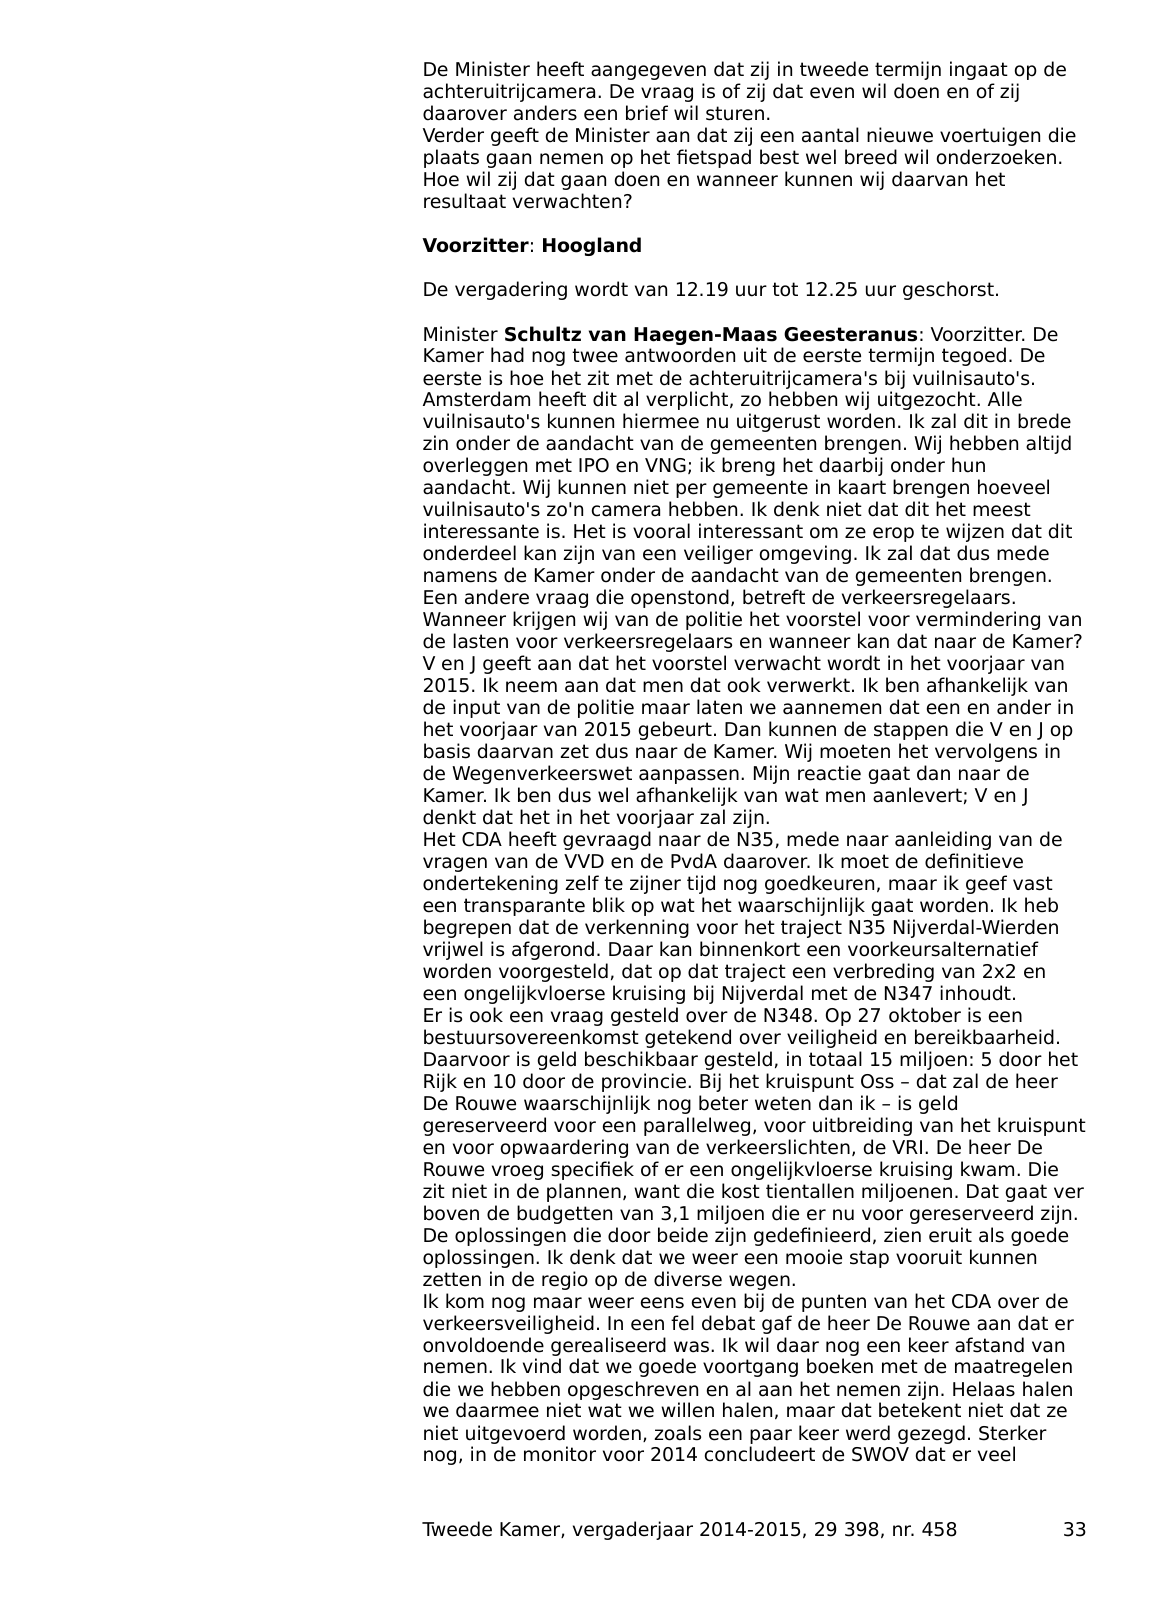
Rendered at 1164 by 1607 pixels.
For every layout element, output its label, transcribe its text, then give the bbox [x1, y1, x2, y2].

text Ik kom nog maar weer eens even bij de punten van het CDA over de verkeersveiligheid. In een fel debat gaf de heer De Rouwe aan dat er onvoldoende gerealiseerd was. Ik wil daar nog een keer afstand van nemen. Ik vind dat we goede voortgang boeken met de maatregelen die we hebben opgeschreven en al aan het nemen zijn. Helaas halen we daarmee niet wat we willen halen, maar dat betekent niet dat ze niet uitgevoerd worden, zoals een paar keer werd gezegd. Sterker nog, in de monitor voor 2014 concludeert de SWOV dat er veel [422, 1291, 1087, 1466]
text Voorzitter: Hoogland [422, 235, 1087, 257]
text Minister Schultz van Haegen-Maas Geesteranus: Voorzitter. De Kamer had nog twee antwoorden uit de eerste termijn tegoed. De eerste is hoe het zit met de achteruitrijcamera's bij vuilnisauto's. Amsterdam heeft dit al verplicht, zo hebben wij uitgezocht. Alle vuilnisauto's kunnen hiermee nu uitgerust worden. Ik zal dit in brede zin onder de aandacht van de gemeenten brengen. Wij hebben altijd overleggen met IPO en VNG; ik breng het daarbij onder hun aandacht. Wij kunnen niet per gemeente in kaart brengen hoeveel vuilnisauto's zo'n camera hebben. Ik denk niet dat dit het meest interessante is. Het is vooral interessant om ze erop te wijzen dat dit onderdeel kan zijn van een veiliger omgeving. Ik zal dat dus mede namens de Kamer onder de aandacht van de gemeenten brengen. [422, 323, 1087, 587]
text Een andere vraag die openstond, betreft de verkeersregelaars. Wanneer krijgen wij van de politie het voorstel voor vermindering van de lasten voor verkeersregelaars en wanneer kan dat naar de Kamer? V en J geeft aan dat het voorstel verwacht wordt in het voorjaar van 2015. Ik neem aan dat men dat ook verwerkt. Ik ben afhankelijk van de input van de politie maar laten we aannemen dat een en ander in het voorjaar van 2015 gebeurt. Dan kunnen de stappen die V en J op basis daarvan zet dus naar de Kamer. Wij moeten het vervolgens in de Wegenverkeerswet aanpassen. Mijn reactie gaat dan naar de Kamer. Ik ben dus wel afhankelijk van wat men aanlevert; V en J denkt dat het in het voorjaar zal zijn. [422, 587, 1087, 829]
text Verder geeft de Minister aan dat zij een aantal nieuwe voertuigen die plaats gaan nemen op het fietspad best wel breed wil onderzoeken. Hoe wil zij dat gaan doen en wanneer kunnen wij daarvan het resultaat verwachten? [422, 125, 1087, 213]
text Er is ook een vraag gesteld over de N348. Op 27 oktober is een bestuursovereenkomst getekend over veiligheid en bereikbaarheid. Daarvoor is geld beschikbaar gesteld, in totaal 15 miljoen: 5 door het Rijk en 10 door de provincie. Bij het kruispunt Oss – dat zal de heer De Rouwe waarschijnlijk nog beter weten dan ik – is geld gereserveerd voor een parallelweg, voor uitbreiding van het kruispunt en voor opwaardering van de verkeerslichten, de VRI. De heer De Rouwe vroeg specifiek of er een ongelijkvloerse kruising kwam. Die zit niet in de plannen, want die kost tientallen miljoenen. Dat gaat ver boven de budgetten van 3,1 miljoen die er nu voor gereserveerd zijn. De oplossingen die door beide zijn gedefinieerd, zien eruit als goede oplossingen. Ik denk dat we weer een mooie stap vooruit kunnen zetten in de regio op de diverse wegen. [422, 1005, 1087, 1291]
text Het CDA heeft gevraagd naar de N35, mede naar aanleiding van de vragen van de VVD en de PvdA daarover. Ik moet de definitieve ondertekening zelf te zijner tijd nog goedkeuren, maar ik geef vast een transparante blik op wat het waarschijnlijk gaat worden. Ik heb begrepen dat de verkenning voor het traject N35 Nijverdal-Wierden vrijwel is afgerond. Daar kan binnenkort een voorkeursalternatief worden voorgesteld, dat op dat traject een verbreding van 2x2 en een ongelijkvloerse kruising bij Nijverdal met de N347 inhoudt. [422, 829, 1087, 1005]
text De Minister heeft aangegeven dat zij in tweede termijn ingaat op de achteruitrijcamera. De vraag is of zij dat even wil doen en of zij daarover anders een brief wil sturen. [422, 59, 1087, 125]
text De vergadering wordt van 12.19 uur tot 12.25 uur geschorst. [422, 279, 1087, 301]
